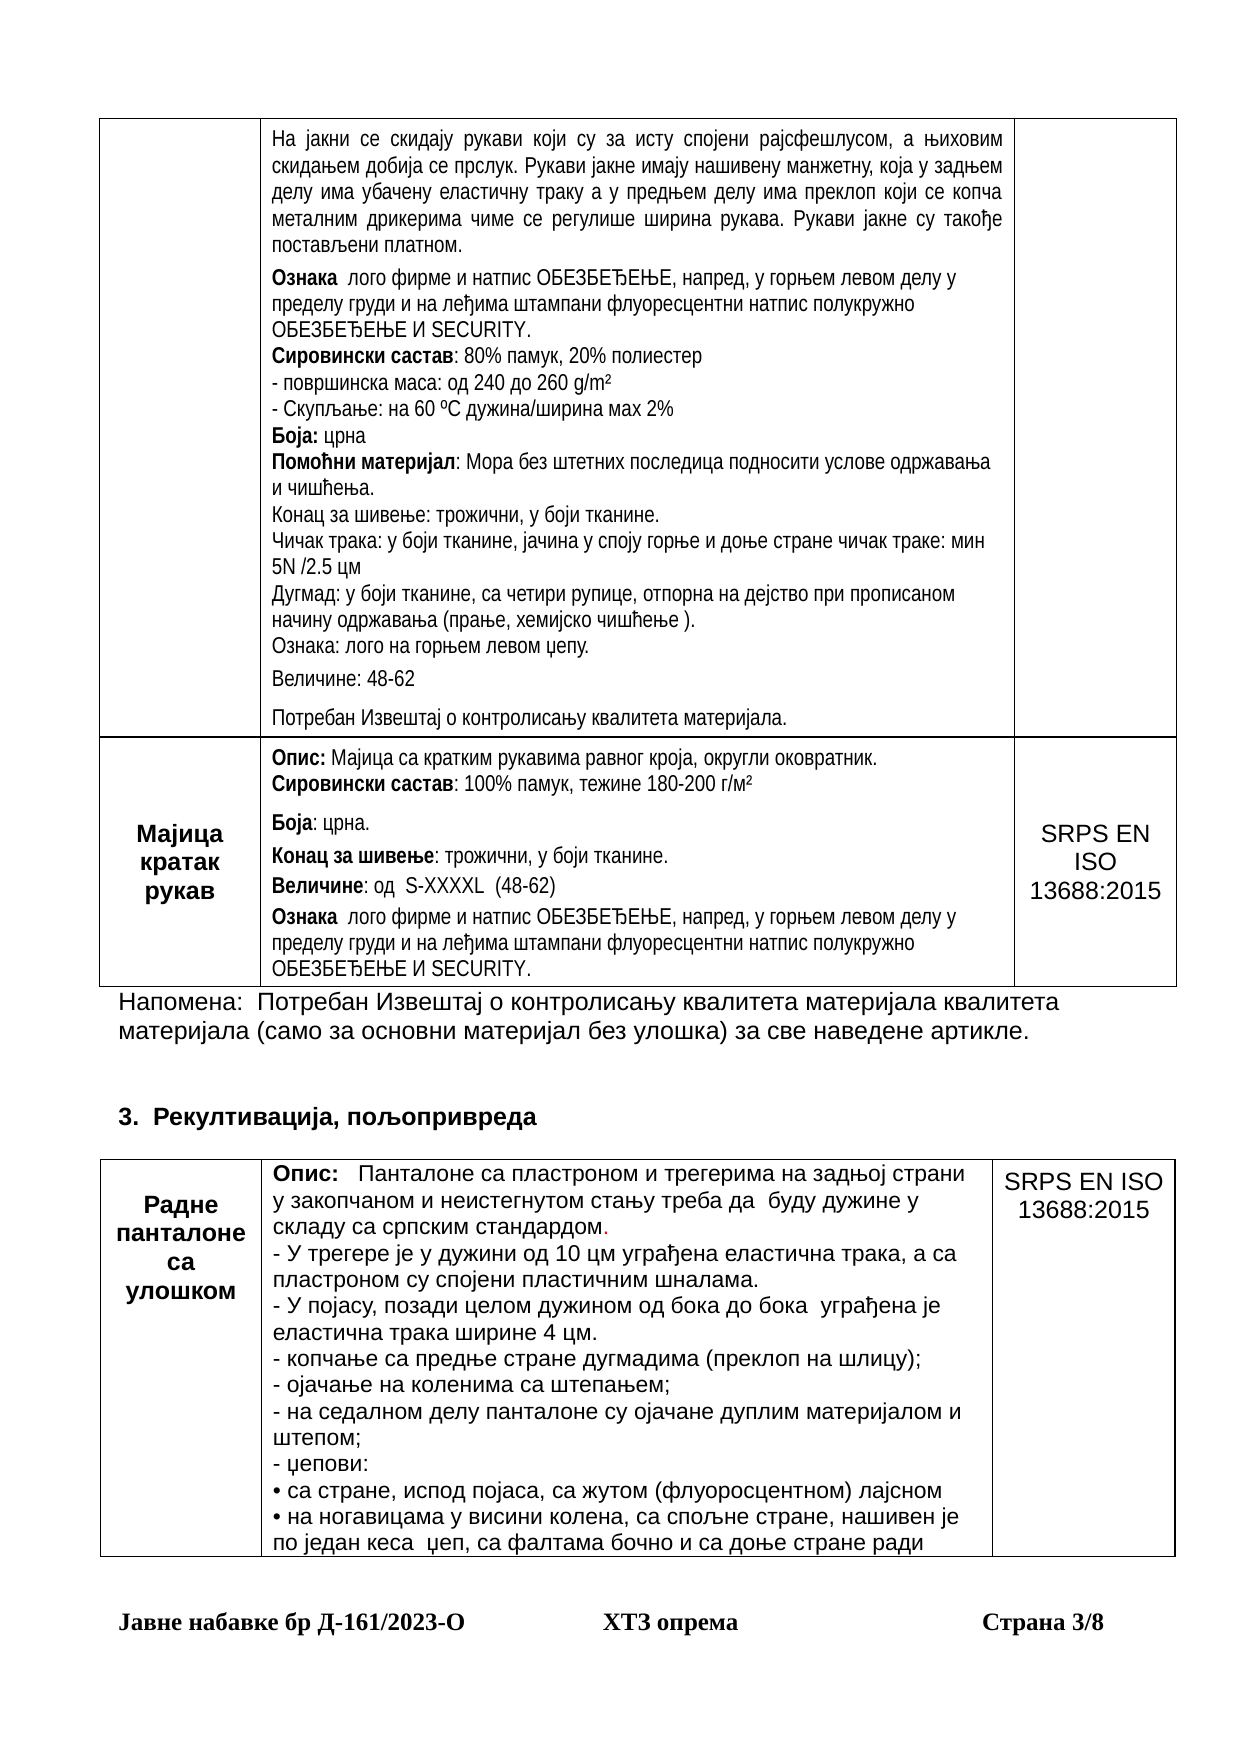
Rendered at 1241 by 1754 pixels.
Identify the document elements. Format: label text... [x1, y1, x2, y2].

table_cell [100, 119, 260, 736]
table_header Опис: Панталоне са пластроном и трегерима на задњој страни у закопчаном и неистегнутом стању треба да буду дужине у складу са српским стандардом. - У трегере је у дужини од 10 цм уграђена еластична трака, а са пластроном су спојени пластичним шналама. - У појасу, позади целом дужином од бока до бока уграђена је еластична трака ширине 4 цм. - копчање са предње стране дугмадима (преклоп на шлицу); - ојачање на коленима са штепањем; - на седалном делу панталоне су ојачане дуплим материјалом и штепом; - џепови: • са стране, испод појаса, са жутом (флуоросцентном) лајсном • на ногавицама у висини колена, са спољне стране, нашивен је по један кеса џеп, са фалтама бочно и са доње стране ради [262, 1160, 992, 1556]
text Напомена: Потребан Извештај о контролисању квалитета материјала квалитета материјала (само за основни материјал без улошка) за све наведене артикле. [118, 987, 1122, 1044]
table_cell На јакни се скидају рукави који су за исту спојени рајсфешлусом, а њиховим скидањем добија се прслук. Рукави јакне имају нашивену манжетну, која у задњем делу има убачену еластичну траку а у предњем делу има преклоп који се копча металним дрикерима чиме се регулише ширина рукава. Рукави јакне су такође постављени платном. Ознака лого фирме и натпис ОБЕЗБЕЂЕЊЕ, напред, у горњем левом делу у пределу груди и на леђима штампани флуоресцентни натпис полукружно ОБЕЗБЕЂЕЊЕ И SECURITY. Сировински састав: 80% памук, 20% полиестер - површинска маса: од 240 до 260 g/m² - Скупљање: на 60 ºC дужина/ширина маx 2% Боја: црна Помоћни материјал: Мора без штетних последица подносити услове одржавања и чишћења. Конац за шивење: трожични, у боји тканине. Чичак трака: у боји тканине, јачина у споју горње и доње стране чичак траке: мин 5N /2.5 цм Дугмад: у боји тканине, са четири рупице, отпорна на дејство при прописаном начину одржавања (прање, хемијско чишћење ). Ознака: лого на горњем левом џепу. Величине: 48-62 Потребан Извештај о контролисању квалитета материјала. [261, 119, 1014, 736]
table_cell Опис: Мајица са кратким рукавима равног кроја, округли оковратник. Сировински састав: 100% памук, тежине 180-200 г/м² Боја: црна. Конац за шивење: трожични, у боји тканине. Величине: од S-XXXXL (48-62) Ознака лого фирме и натпис ОБЕЗБЕЂЕЊЕ, напред, у горњем левом делу у пределу груди и на леђима штампани флуоресцентни натпис полукружно ОБЕЗБЕЂЕЊЕ И SECURITY. [261, 738, 1014, 986]
table_header Радне панталоне са улошком [101, 1160, 261, 1556]
table_cell [1015, 119, 1176, 736]
table_cell Мајица кратак рукав [100, 738, 260, 986]
text 3. Рекултивација, пољопривреда [118, 1102, 1122, 1131]
table_header SRPS EN ISO 13688:2015 [993, 1160, 1174, 1556]
table_cell SRPS EN ISO 13688:2015 [1015, 738, 1176, 986]
